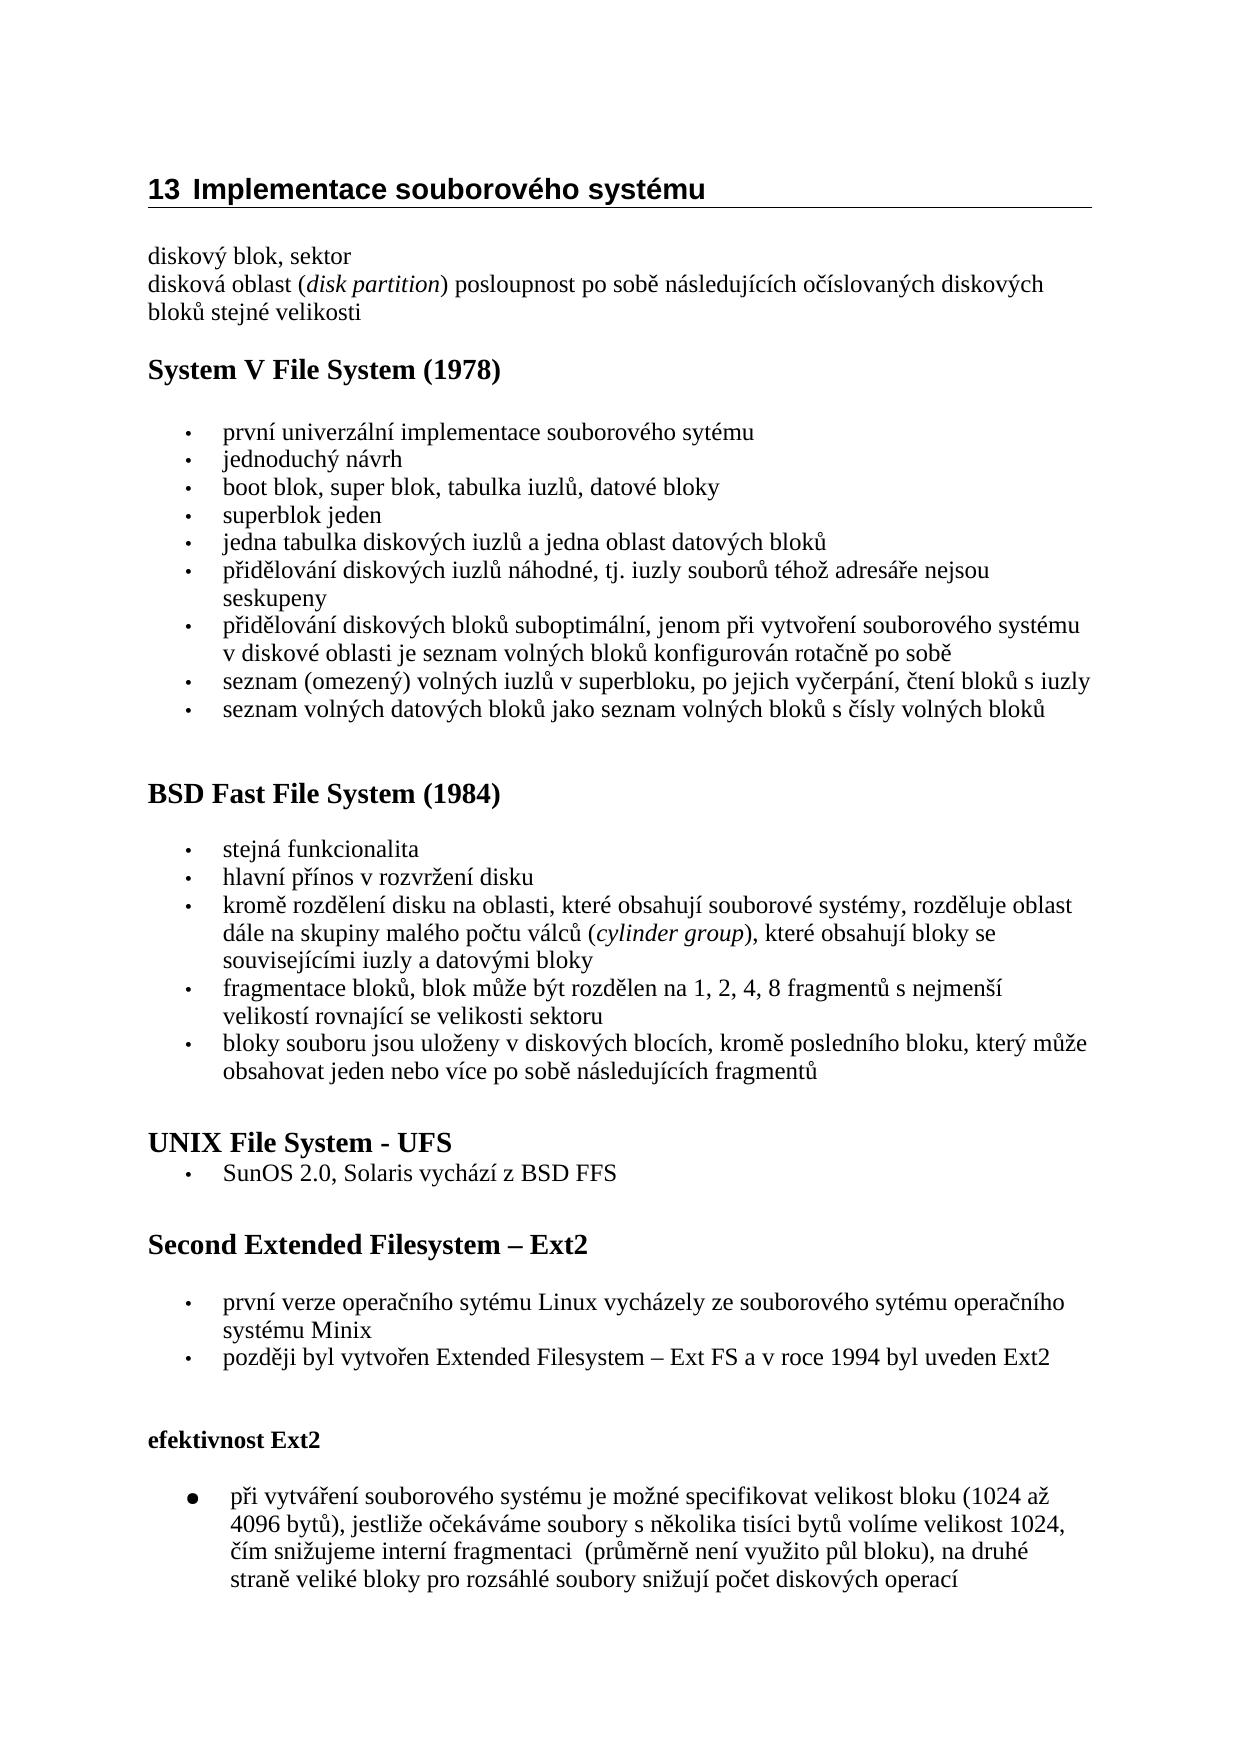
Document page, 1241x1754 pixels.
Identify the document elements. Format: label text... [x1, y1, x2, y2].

list při vytváření souborového systému je možné specifikovat velikost bloku (1024 až 4096 bytů), jestliže očekáváme soubory s několika tisíci bytů volíme velikost 1024, čím snižujeme interní fragmentaci (průměrně není využito půl bloku), na druhé straně veliké bloky pro rozsáhlé soubory snižují počet diskových operací [185, 1482, 1092, 1593]
list přidělování diskových bloků suboptimální, jenom při vytvoření souborového systému v diskové oblasti je seznam volných bloků konfigurován rotačně po sobě [185, 612, 1092, 667]
text efektivnost Ext2 [148, 1427, 1092, 1454]
text Second Extended Filesystem – Ext2 [148, 1228, 1092, 1260]
list seznam (omezený) volných iuzlů v superbloku, po jejich vyčerpání, čtení bloků s iuzly [185, 667, 1092, 695]
list SunOS 2.0, Solaris vychází z BSD FFS [185, 1159, 1092, 1187]
text BSD Fast File System (1984) [148, 778, 1092, 810]
text disková oblast (disk partition) posloupnost po sobě následujících očíslovaných diskových bloků stejné velikosti [148, 270, 1092, 325]
list bloky souboru jsou uloženy v diskových blocích, kromě posledního bloku, který může obsahovat jeden nebo více po sobě následujících fragmentů [185, 1029, 1092, 1085]
list později byl vytvořen Extended Filesystem – Ext FS a v roce 1994 byl uveden Ext2 [185, 1343, 1092, 1371]
list první verze operačního sytému Linux vycházely ze souborového sytému operačního systému Minix [185, 1288, 1092, 1343]
text System V File System (1978) [148, 353, 1092, 385]
list první univerzální implementace souborového sytému [185, 418, 1092, 445]
text diskový blok, sektor [148, 242, 1092, 270]
list kromě rozdělení disku na oblasti, které obsahují souborové systémy, rozděluje oblast dále na skupiny malého počtu válců (cylinder group), které obsahují bloky se souvisejícími iuzly a datovými bloky [185, 891, 1092, 974]
list boot blok, super blok, tabulka iuzlů, datové bloky [185, 473, 1092, 501]
list hlavní přínos v rozvržení disku [185, 863, 1092, 891]
list superblok jeden [185, 501, 1092, 528]
list seznam volných datových bloků jako seznam volných bloků s čísly volných bloků [185, 695, 1092, 722]
list přidělování diskových iuzlů náhodné, tj. iuzly souborů téhož adresáře nejsou seskupeny [185, 556, 1092, 612]
list jednoduchý návrh [185, 445, 1092, 473]
subtitle Implementace souborového systému [148, 173, 1092, 207]
list stejná funkcionalita [185, 836, 1092, 863]
list fragmentace bloků, blok může být rozdělen na 1, 2, 4, 8 fragmentů s nejmenší velikostí rovnající se velikosti sektoru [185, 974, 1092, 1029]
text UNIX File System - UFS [148, 1127, 1092, 1159]
list jedna tabulka diskových iuzlů a jedna oblast datových bloků [185, 528, 1092, 556]
